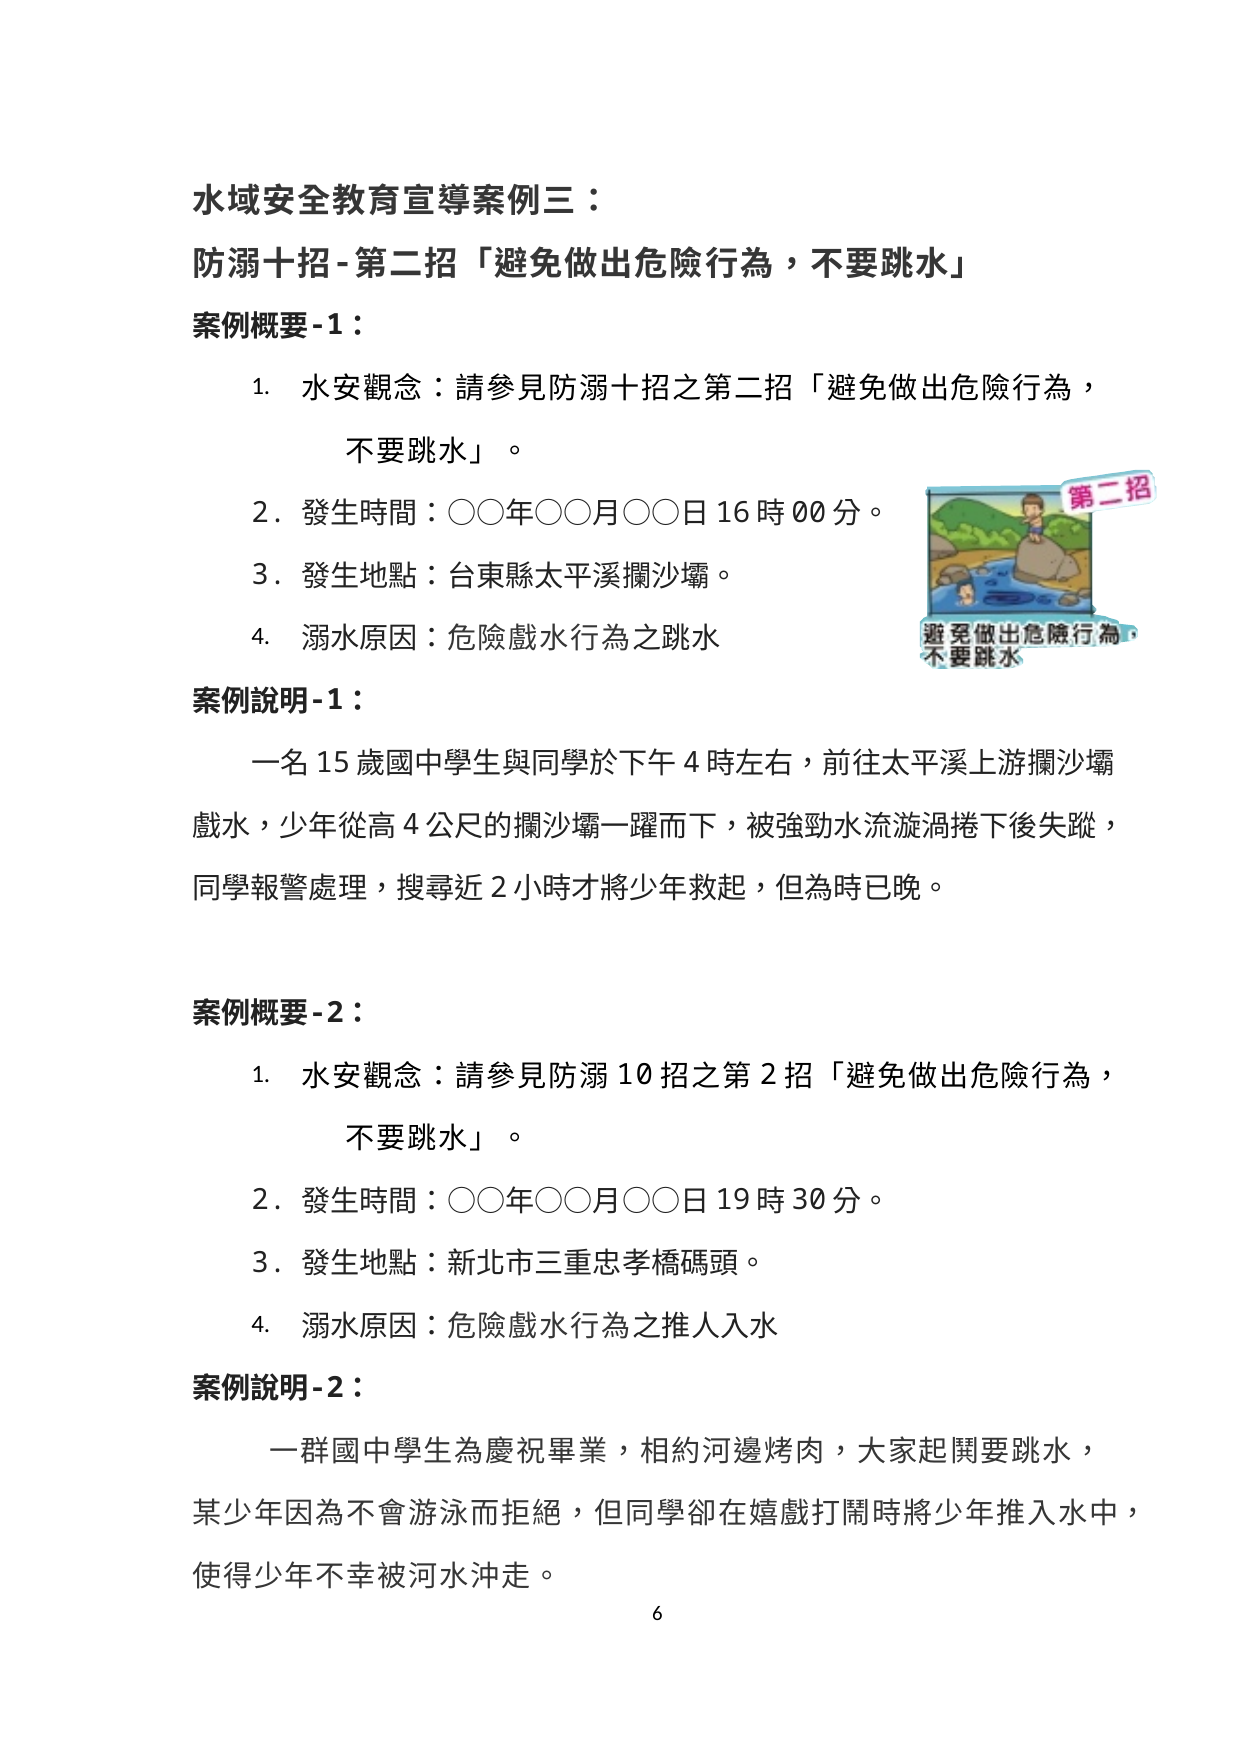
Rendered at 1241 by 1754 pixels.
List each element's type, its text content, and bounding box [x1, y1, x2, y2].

text 防溺十招-第二招「避免做出危險行為，不要跳水」 [192, 219, 1122, 282]
list 水安觀念：請參見防溺10招之第2招「避免做出危險行為，不要跳水」。 [251, 1032, 1122, 1157]
text 案例概要-1： [192, 282, 1122, 344]
list 溺水原因：危險戲水行為之跳水 [251, 594, 927, 657]
list [1093, 532, 1122, 594]
list [1093, 594, 1122, 623]
text 一名15歲國中學生與同學於下午4時左右，前往太平溪上游攔沙壩戲水，少年從高4公尺的攔沙壩一躍而下，被強勁水流漩渦捲下後失蹤，同學報警處理，搜尋近2小時才將少年救起，但為時已晚。 [192, 719, 1122, 907]
text 一群國中學生為慶祝畢業，相約河邊烤肉，大家起鬨要跳水，某少年因為不會游泳而拒絕，但同學卻在嬉戲打鬧時將少年推入水中，使得少年不幸被河水沖走。 [192, 1407, 1122, 1594]
list 發生地點：台東縣太平溪攔沙壩。 [251, 532, 927, 594]
list 發生時間：○○年○○月○○日19時30分。 [251, 1157, 1122, 1219]
list [1019, 643, 1122, 657]
list 溺水原因：危險戲水行為之推人入水 [251, 1282, 1122, 1344]
list 發生地點：新北市三重忠孝橋碼頭。 [251, 1219, 1122, 1282]
list 發生時間：○○年○○月○○日16時00分。 [251, 469, 1122, 532]
text 案例說明-1： [192, 657, 1122, 719]
text 案例說明-2： [192, 1344, 1122, 1407]
text 水域安全教育宣導案例三： [192, 157, 1122, 219]
text 案例概要-2： [192, 969, 1122, 1032]
list 水安觀念：請參見防溺十招之第二招「避免做出危險行為，不要跳水」。 [251, 344, 1122, 469]
